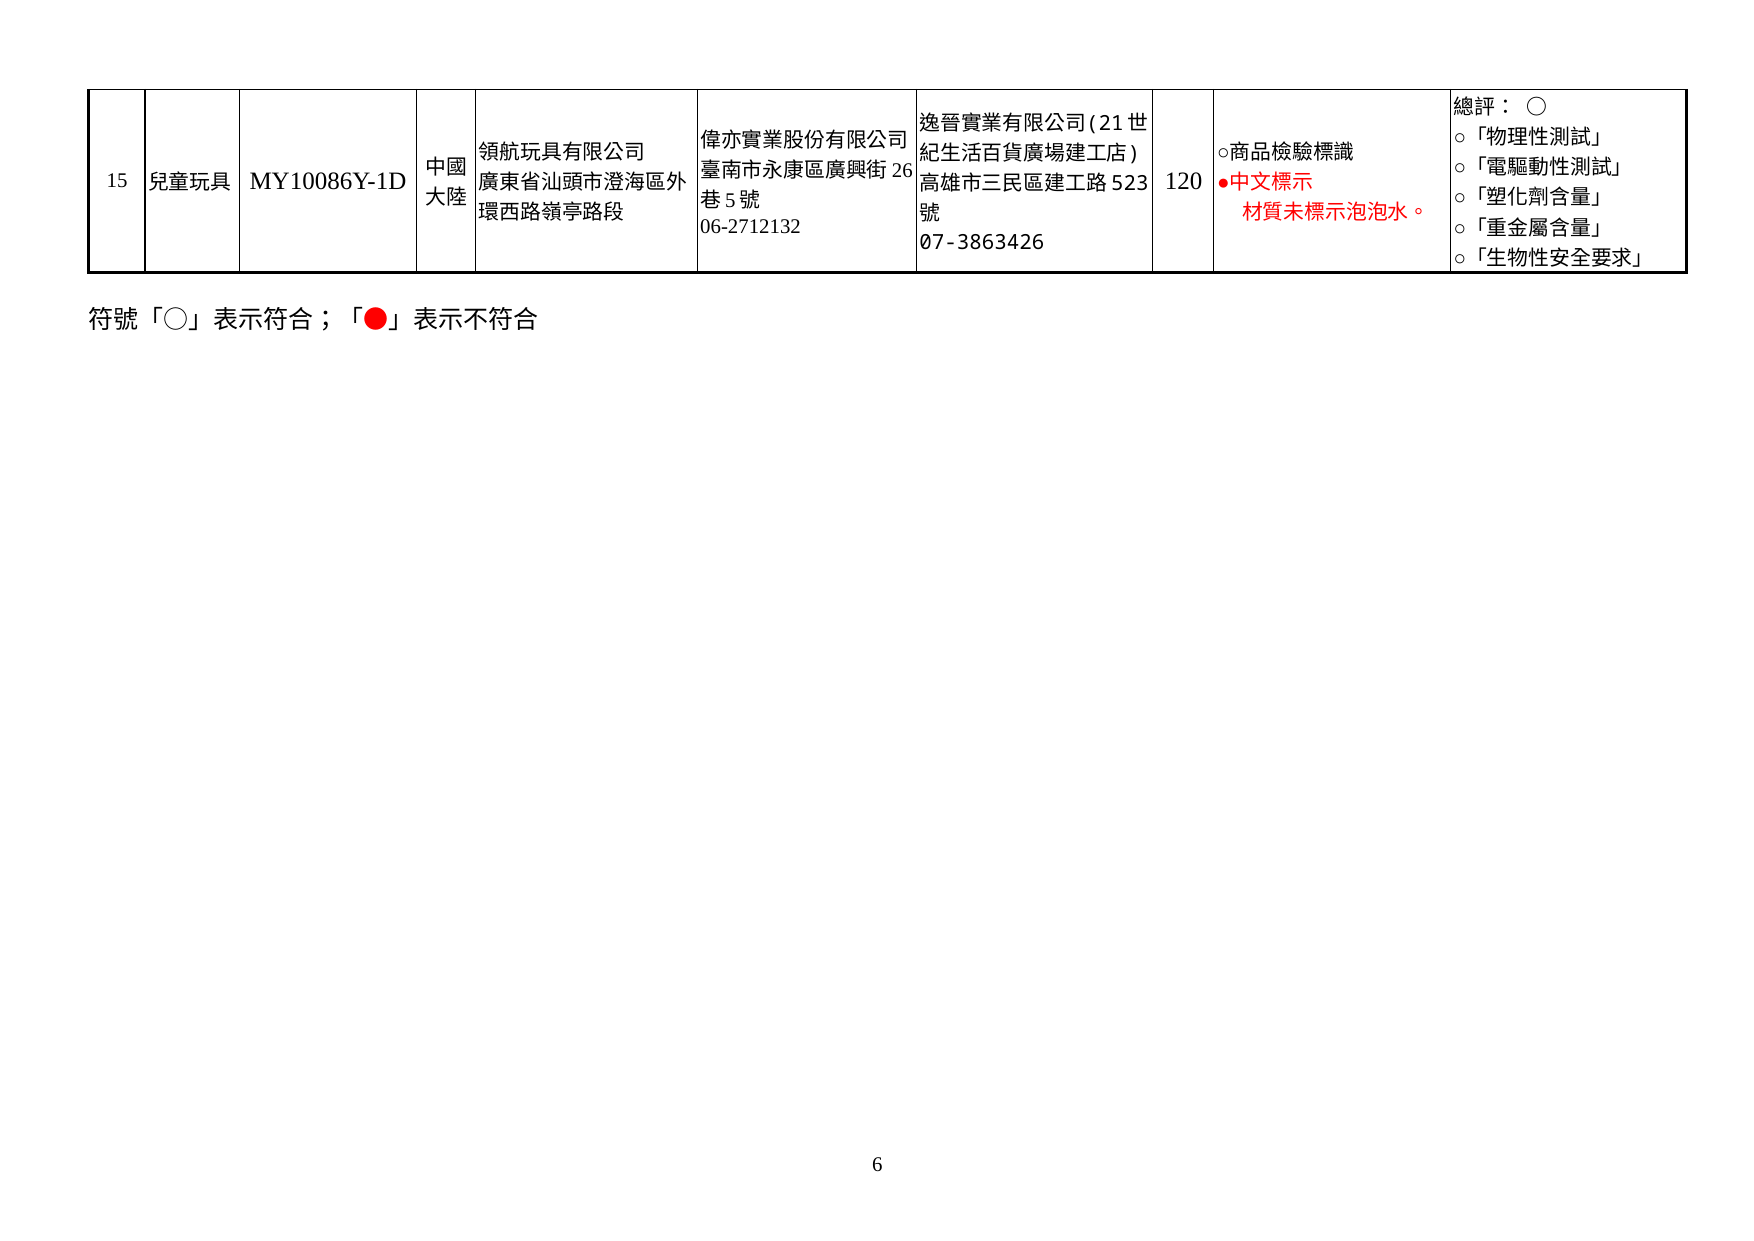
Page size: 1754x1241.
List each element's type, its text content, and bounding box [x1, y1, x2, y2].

table_cell 15 [90, 90, 144, 271]
table_cell 中國大陸 [417, 90, 475, 271]
text 符號「○」表示符合；「●」表示不符合 [89, 276, 1665, 339]
table_cell 120 [1153, 90, 1213, 271]
table_cell MY10086Y-1D [240, 90, 416, 271]
table_cell ○商品檢驗標識 ●中文標示 材質未標示泡泡水。 [1214, 90, 1450, 271]
table_cell 偉亦實業股份有限公司 臺南市永康區廣興街26巷5號 06-2712132 [698, 90, 916, 271]
table_cell 總評： ○ ○「物理性測試」 ○「電驅動性測試」 ○「塑化劑含量」 ○「重金屬含量」 ○「生物性安全要求」 [1451, 90, 1685, 271]
table_cell 逸晉實業有限公司(21世紀生活百貨廣場建工店) 高雄市三民區建工路523號 07-3863426 [917, 90, 1152, 271]
table_cell 兒童玩具 [146, 90, 239, 271]
table_cell 領航玩具有限公司 廣東省汕頭市澄海區外環西路嶺亭路段 [476, 90, 697, 271]
